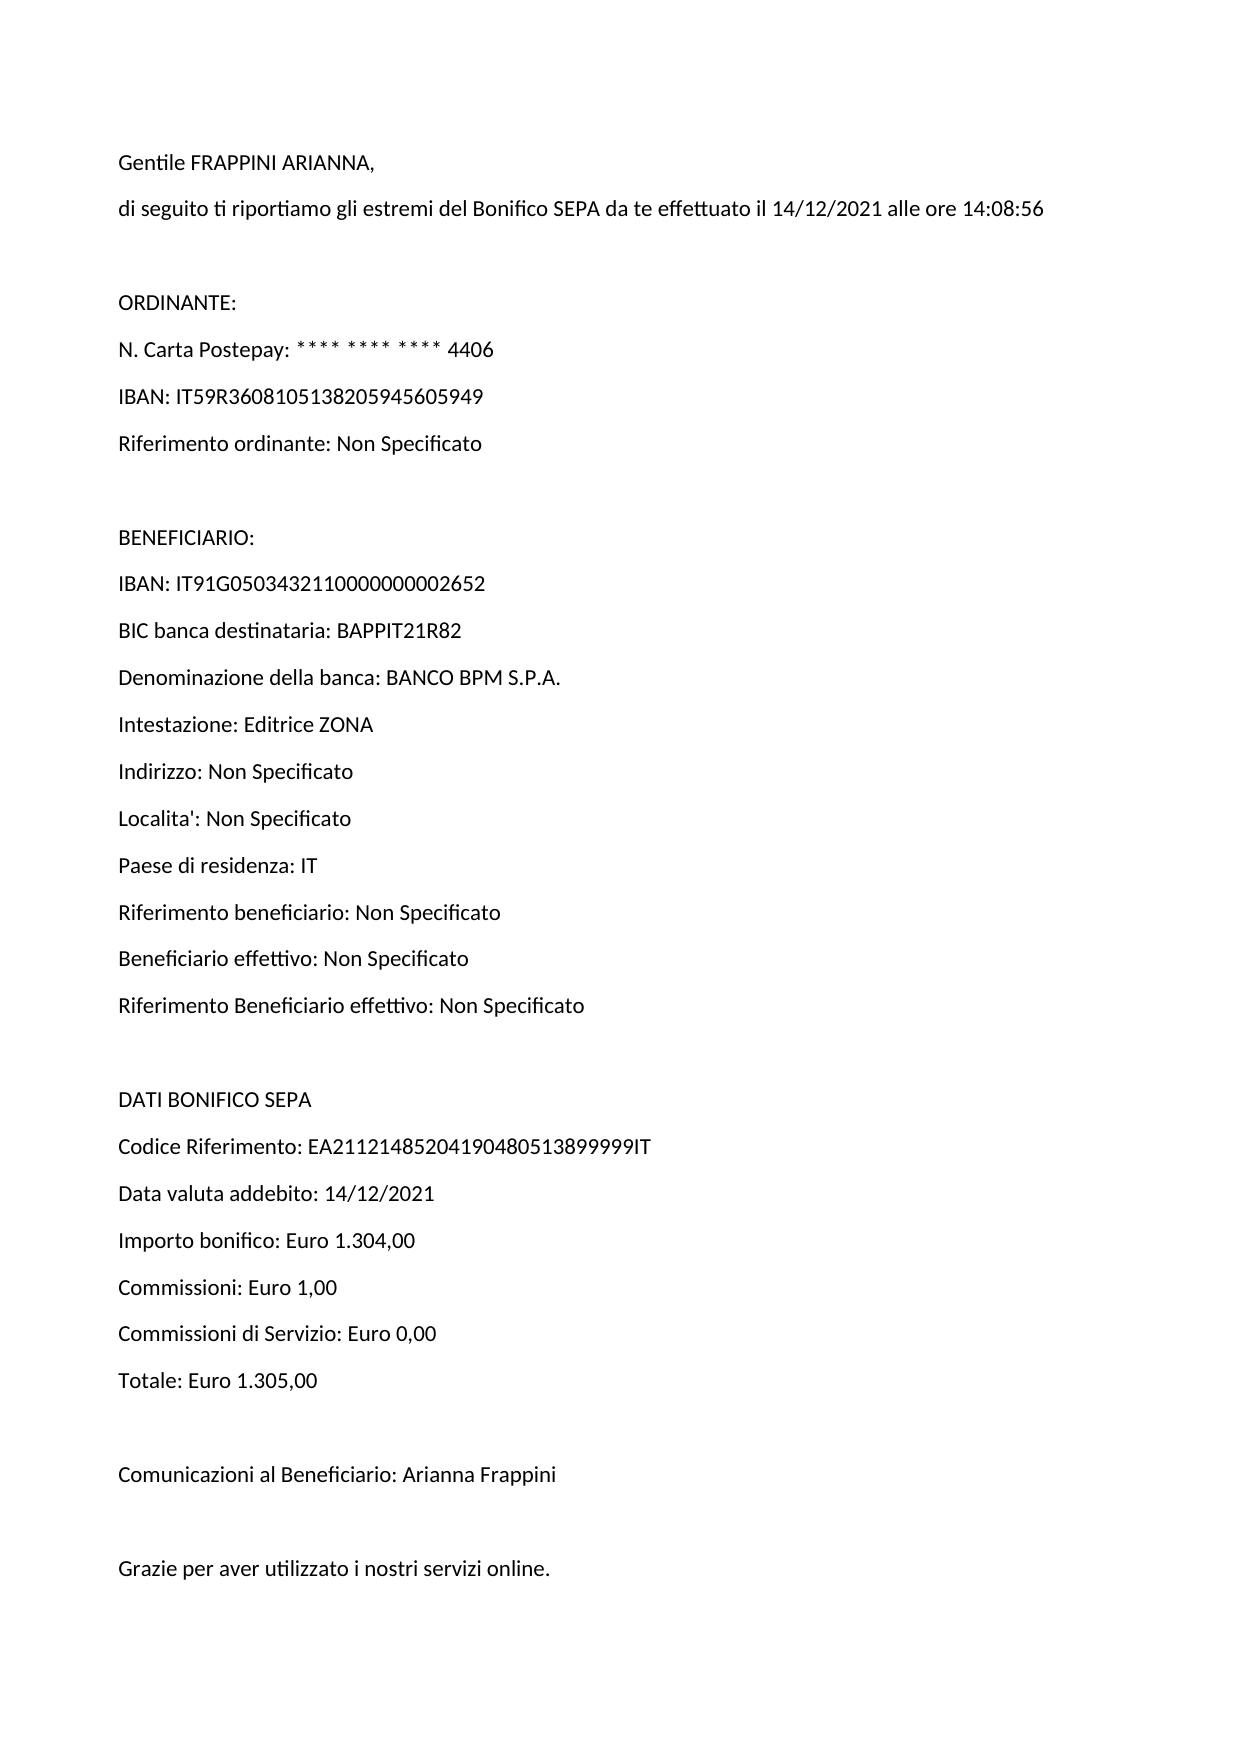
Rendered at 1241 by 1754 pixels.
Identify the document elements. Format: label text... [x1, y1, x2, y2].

text Beneficiario effettivo: Non Specificato [118, 944, 1122, 972]
text Commissioni di Servizio: Euro 0,00 [118, 1319, 1122, 1347]
text Localita': Non Specificato [118, 804, 1122, 832]
text ORDINANTE: [118, 288, 1122, 316]
text Data valuta addebito: 14/12/2021 [118, 1179, 1122, 1207]
text Commissioni: Euro 1,00 [118, 1273, 1122, 1301]
text Codice Riferimento: EA21121485204190480513899999IT [118, 1132, 1122, 1160]
text Importo bonifico: Euro 1.304,00 [118, 1226, 1122, 1254]
text N. Carta Postepay: **** **** **** 4406 [118, 335, 1122, 363]
text Riferimento Beneficiario effettivo: Non Specificato [118, 991, 1122, 1019]
text Riferimento beneficiario: Non Specificato [118, 898, 1122, 926]
text Paese di residenza: IT [118, 851, 1122, 879]
text Grazie per aver utilizzato i nostri servizi online. [118, 1554, 1122, 1582]
text IBAN: IT91G0503432110000000002652 [118, 569, 1122, 597]
text DATI BONIFICO SEPA [118, 1085, 1122, 1113]
text IBAN: IT59R3608105138205945605949 [118, 382, 1122, 410]
text Intestazione: Editrice ZONA [118, 710, 1122, 738]
text BENEFICIARIO: [118, 523, 1122, 551]
text Comunicazioni al Beneficiario: Arianna Frappini [118, 1460, 1122, 1488]
text BIC banca destinataria: BAPPIT21R82 [118, 616, 1122, 644]
text Totale: Euro 1.305,00 [118, 1366, 1122, 1394]
text Denominazione della banca: BANCO BPM S.P.A. [118, 663, 1122, 691]
text di seguito ti riportiamo gli estremi del Bonifico SEPA da te effettuato il 14/12/2021 alle ore 14:08:56 [118, 194, 1122, 222]
text Gentile FRAPPINI ARIANNA, [118, 148, 1122, 176]
text Riferimento ordinante: Non Specificato [118, 429, 1122, 457]
text Indirizzo: Non Specificato [118, 757, 1122, 785]
